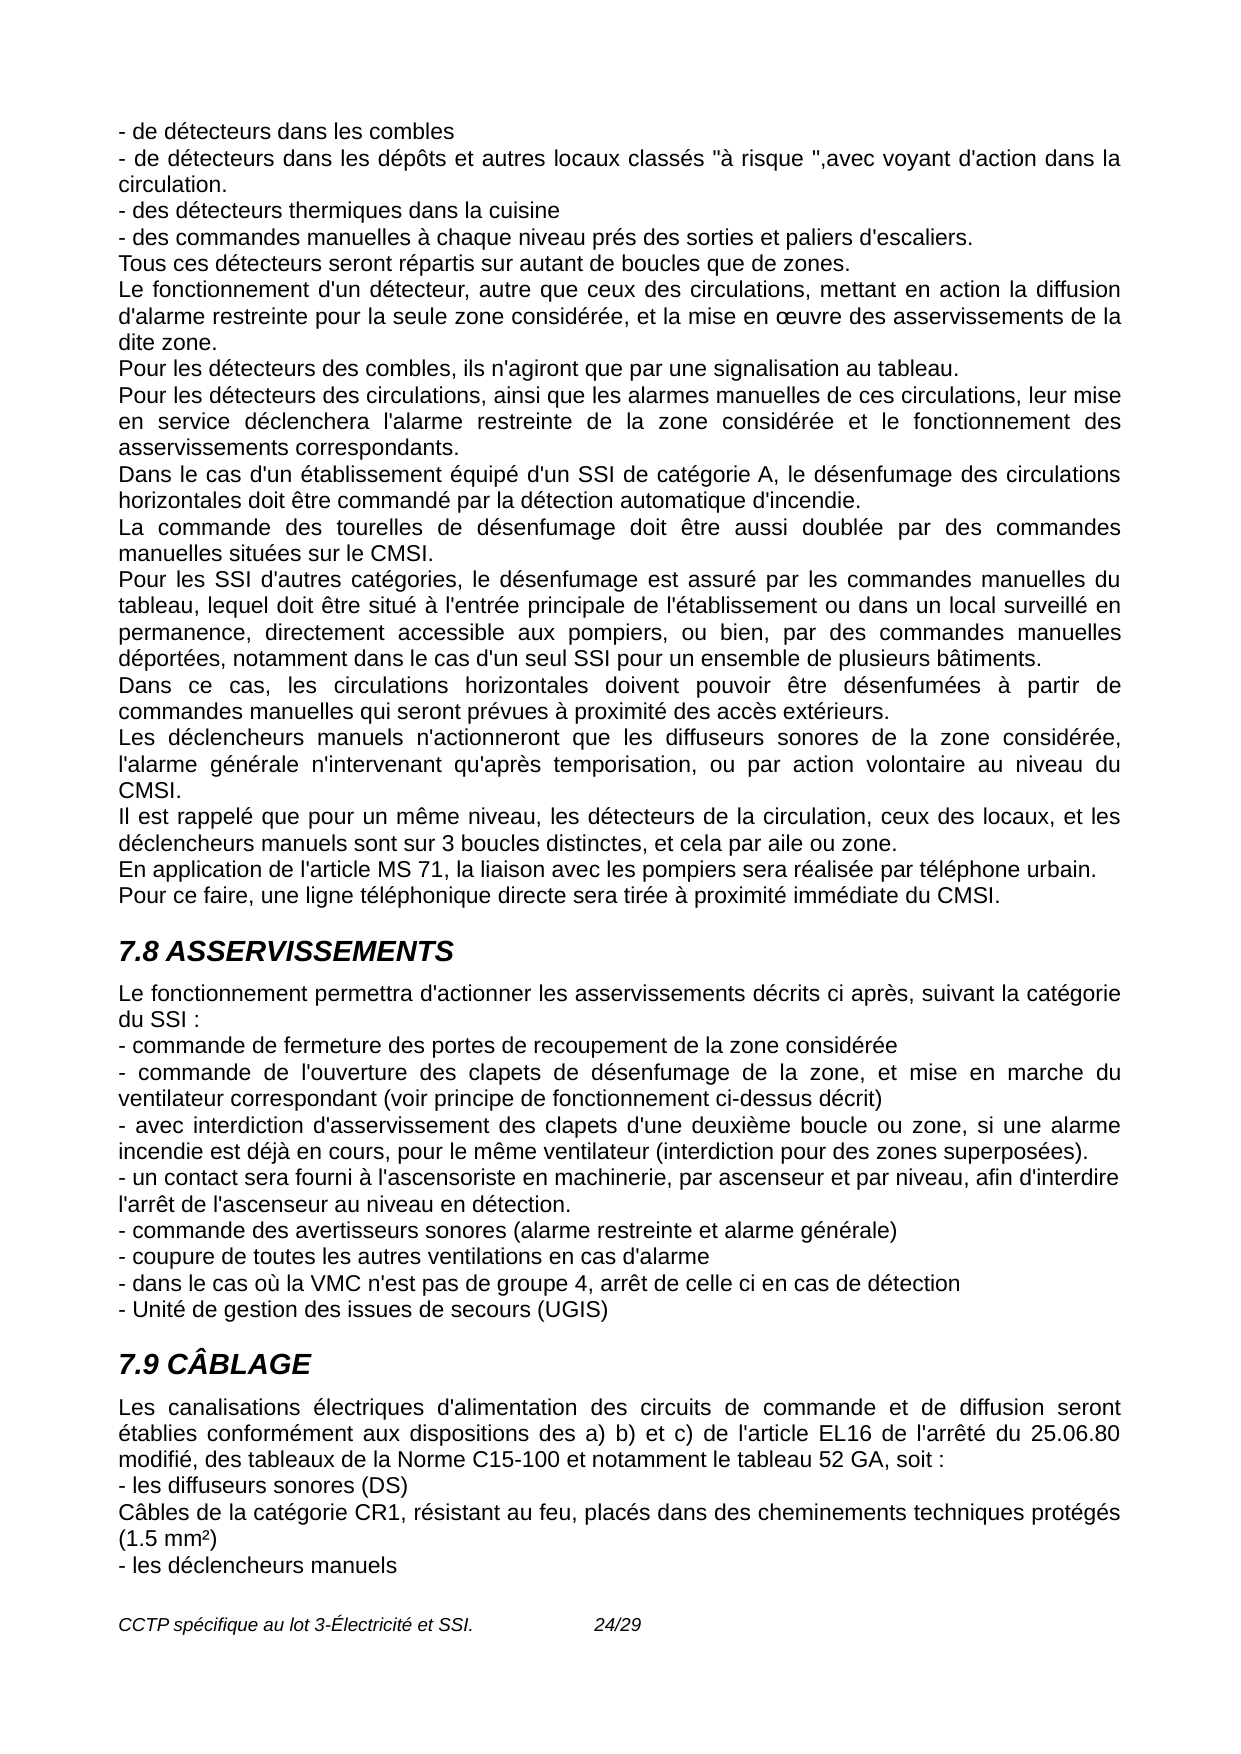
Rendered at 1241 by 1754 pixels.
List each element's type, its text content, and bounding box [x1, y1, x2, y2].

text - commande des avertisseurs sonores (alarme restreinte et alarme générale) [118, 1217, 1122, 1243]
text - avec interdiction d'asservissement des clapets d'une deuxième boucle ou zone, si une alarme incendie est déjà en cours, pour le même ventilateur (interdiction pour des zones superposées). [118, 1112, 1122, 1164]
text Les canalisations électriques d'alimentation des circuits de commande et de diffusion seront établies conformément aux dispositions des a) b) et c) de l'article EL16 de l'arrêté du 25.06.80 modifié, des tableaux de la Norme C15-100 et notamment le tableau 52 GA, soit : [118, 1393, 1122, 1472]
text Le fonctionnement d'un détecteur, autre que ceux des circulations, mettant en action la diffusion d'alarme restreinte pour la seule zone considérée, et la mise en œuvre des asservissements de la dite zone. [118, 276, 1122, 355]
text Il est rappelé que pour un même niveau, les détecteurs de la circulation, ceux des locaux, et les déclencheurs manuels sont sur 3 boucles distinctes, et cela par aile ou zone. [118, 803, 1122, 856]
text Pour ce faire, une ligne téléphonique directe sera tirée à proximité immédiate du CMSI. [118, 882, 1122, 909]
text - Unité de gestion des issues de secours (UGIS) [118, 1296, 1122, 1322]
text Les déclencheurs manuels n'actionneront que les diffuseurs sonores de la zone considérée, l'alarme générale n'intervenant qu'après temporisation, ou par action volontaire au niveau du CMSI. [118, 724, 1122, 803]
text En application de l'article MS 71, la liaison avec les pompiers sera réalisée par téléphone urbain. [118, 856, 1122, 882]
text - les déclencheurs manuels [118, 1552, 1122, 1578]
text Tous ces détecteurs seront répartis sur autant de boucles que de zones. [118, 250, 1122, 276]
text - de détecteurs dans les dépôts et autres locaux classés "à risque ",avec voyant d'action dans la circulation. [118, 144, 1122, 197]
text - commande de fermeture des portes de recoupement de la zone considérée [118, 1032, 1122, 1059]
subtitle 7.8 ASSERVISSEMENTS [118, 934, 1122, 967]
text - coupure de toutes les autres ventilations en cas d'alarme [118, 1243, 1122, 1270]
text Pour les détecteurs des combles, ils n'agiront que par une signalisation au tableau. [118, 355, 1122, 382]
text La commande des tourelles de désenfumage doit être aussi doublée par des commandes manuelles situées sur le CMSI. [118, 513, 1122, 566]
text Pour les détecteurs des circulations, ainsi que les alarmes manuelles de ces circulations, leur mise en service déclenchera l'alarme restreinte de la zone considérée et le fonctionnement des asservissements correspondants. [118, 382, 1122, 461]
text - des commandes manuelles à chaque niveau prés des sorties et paliers d'escaliers. [118, 223, 1122, 250]
text Dans ce cas, les circulations horizontales doivent pouvoir être désenfumées à partir de commandes manuelles qui seront prévues à proximité des accès extérieurs. [118, 672, 1122, 724]
text - commande de l'ouverture des clapets de désenfumage de la zone, et mise en marche du ventilateur correspondant (voir principe de fonctionnement ci-dessus décrit) [118, 1059, 1122, 1112]
text Pour les SSI d'autres catégories, le désenfumage est assuré par les commandes manuelles du tableau, lequel doit être situé à l'entrée principale de l'établissement ou dans un local surveillé en permanence, directement accessible aux pompiers, ou bien, par des commandes manuelles déportées, notamment dans le cas d'un seul SSI pour un ensemble de plusieurs bâtiments. [118, 566, 1122, 672]
text Le fonctionnement permettra d'actionner les asservissements décrits ci après, suivant la catégorie du SSI : [118, 980, 1122, 1032]
text Dans le cas d'un établissement équipé d'un SSI de catégorie A, le désenfumage des circulations horizontales doit être commandé par la détection automatique d'incendie. [118, 461, 1122, 513]
text - dans le cas où la VMC n'est pas de groupe 4, arrêt de celle ci en cas de détection [118, 1270, 1122, 1296]
text - des détecteurs thermiques dans la cuisine [118, 197, 1122, 223]
text - un contact sera fourni à l'ascensoriste en machinerie, par ascenseur et par niveau, afin d'interdire [118, 1164, 1122, 1191]
text - de détecteurs dans les combles [118, 118, 1122, 144]
text - les diffuseurs sonores (DS) [118, 1472, 1122, 1499]
text l'arrêt de l'ascenseur au niveau en détection. [118, 1191, 1122, 1217]
text Câbles de la catégorie CR1, résistant au feu, placés dans des cheminements techniques protégés (1.5 mm²) [118, 1499, 1122, 1552]
subtitle 7.9 CÂBLAGE [118, 1347, 1122, 1381]
